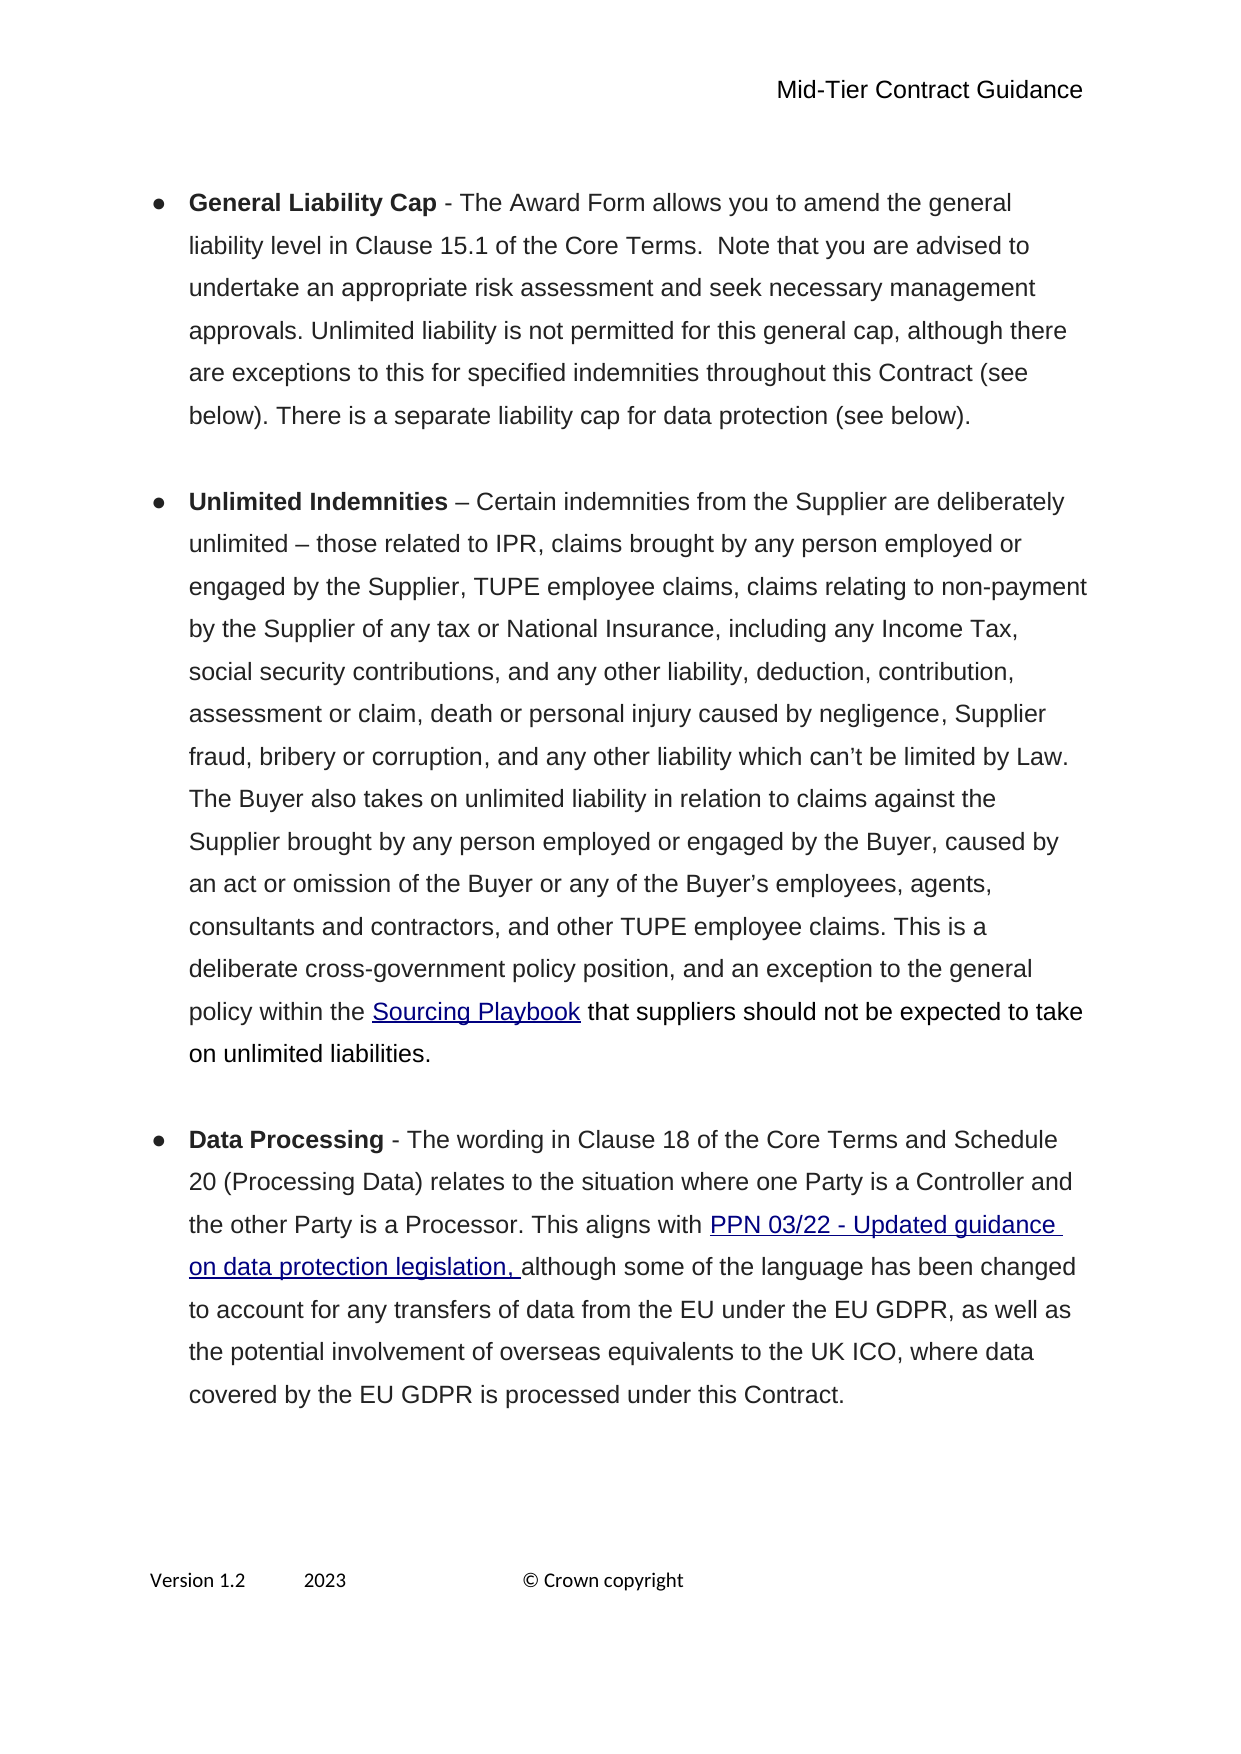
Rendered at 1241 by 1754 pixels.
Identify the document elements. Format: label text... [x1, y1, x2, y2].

list Unlimited Indemnities – Certain indemnities from the Supplier are deliberately unlimited – those related to IPR, claims brought by any person employed or engaged by the Supplier, TUPE employee claims, claims relating to non-payment by the Supplier of any tax or National Insurance, including any Income Tax, social security contributions, and any other liability, deduction, contribution, assessment or claim, death or personal injury caused by negligence, Supplier fraud, bribery or corruption, and any other liability which can’t be limited by Law. The Buyer also takes on unlimited liability in relation to claims against the Supplier brought by any person employed or engaged by the Buyer, caused by an act or omission of the Buyer or any of the Buyer’s employees, agents, consultants and contractors, and other TUPE employee claims. This is a deliberate cross-government policy position, and an exception to the general policy within the Sourcing Playbook that suppliers should not be expected to take on unlimited liabilities. [151, 486, 1089, 1068]
list General Liability Cap - The Award Form allows you to amend the general liability level in Clause 15.1 of the Core Terms. Note that you are advised to undertake an appropriate risk assessment and seek necessary management approvals. Unlimited liability is not permitted for this general cap, although there are exceptions to this for specified indemnities throughout this Contract (see below). There is a separate liability cap for data protection (see below). [151, 188, 1089, 429]
list Data Processing - The wording in Clause 18 of the Core Terms and Schedule 20 (Processing Data) relates to the situation where one Party is a Controller and the other Party is a Processor. This aligns with PPN 03/22 - Updated guidance on data protection legislation, although some of the language has been changed to account for any transfers of data from the EU under the EU GDPR, as well as the potential involvement of overseas equivalents to the UK ICO, where data covered by the EU GDPR is processed under this Contract. [151, 1125, 1089, 1408]
